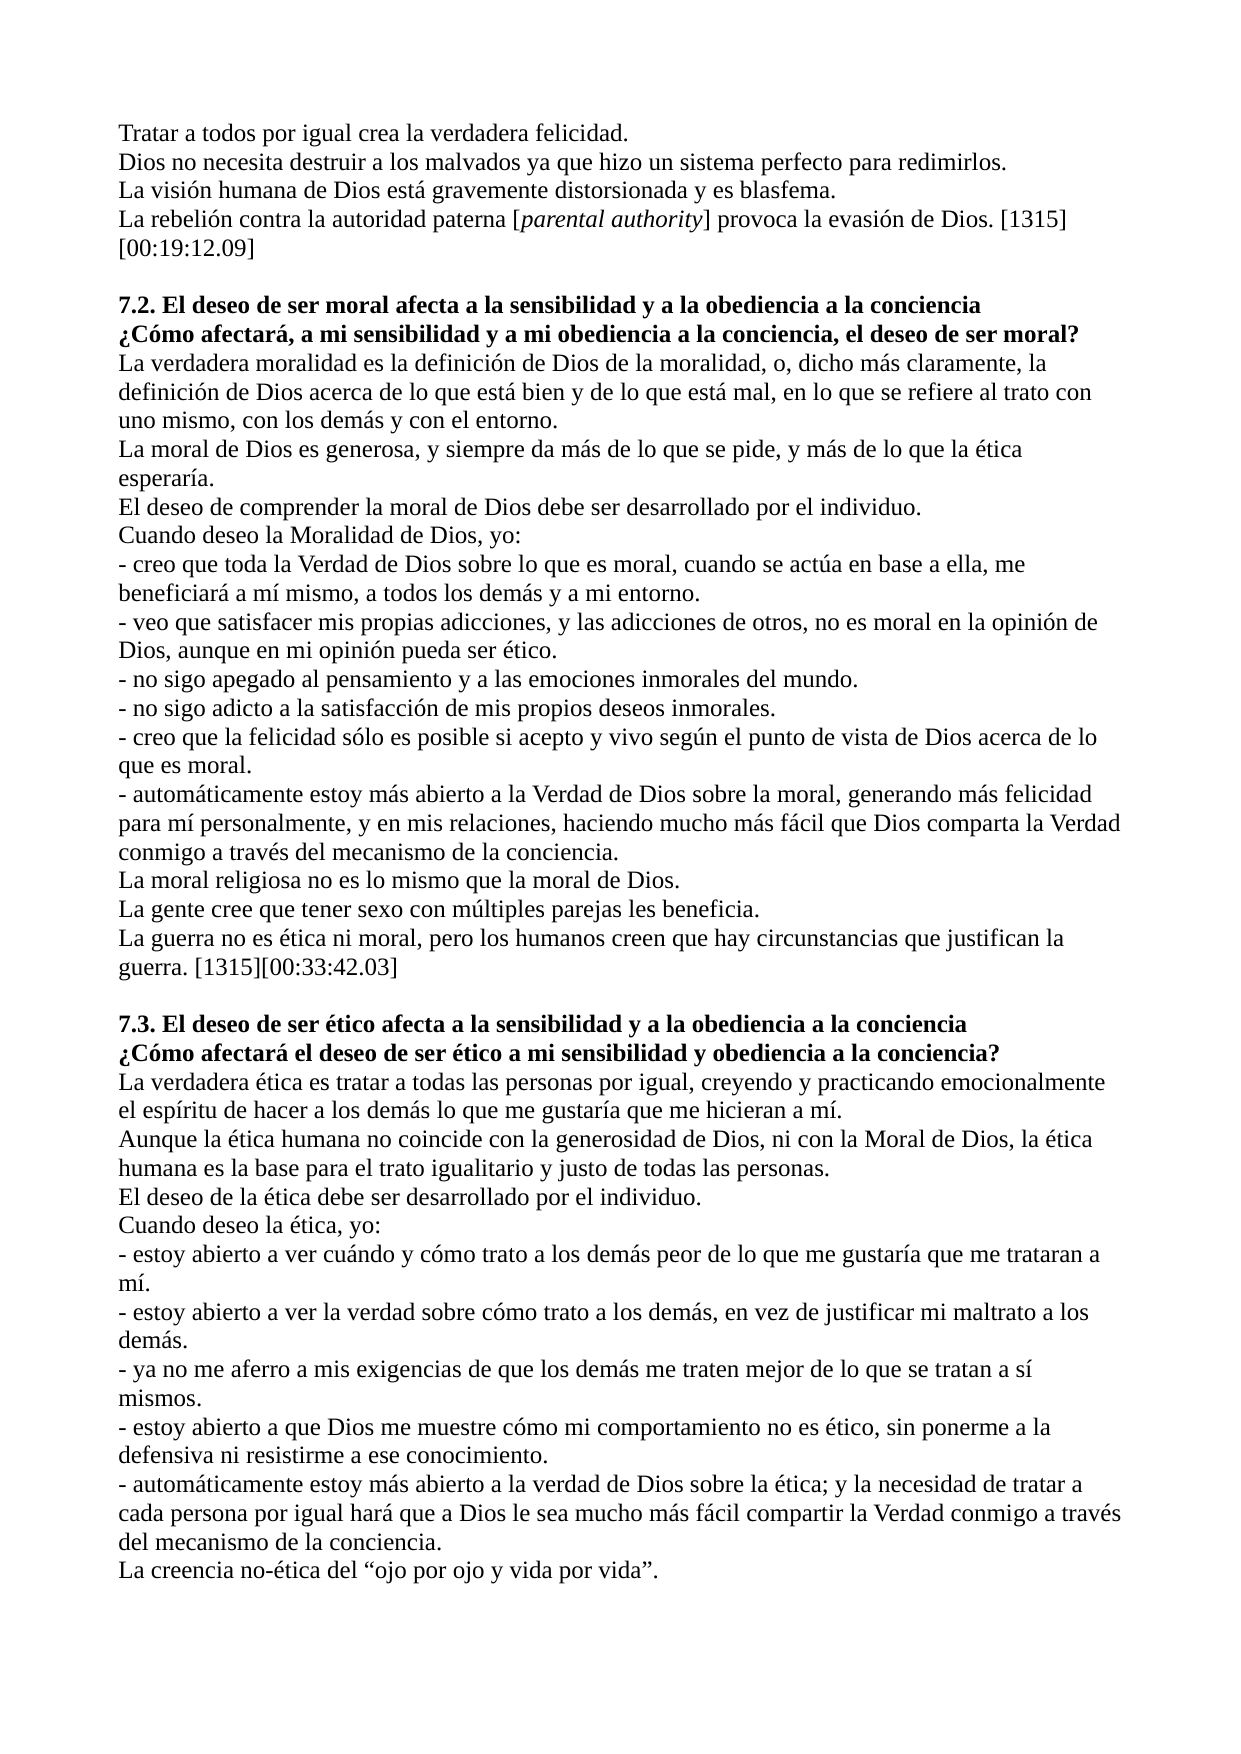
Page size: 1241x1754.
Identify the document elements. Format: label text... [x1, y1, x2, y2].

text El deseo de la ética debe ser desarrollado por el individuo. [118, 1182, 1122, 1211]
text - automáticamente estoy más abierto a la Verdad de Dios sobre la moral, generando más felicidad para mí personalmente, y en mis relaciones, haciendo mucho más fácil que Dios comparta la Verdad conmigo a través del mecanismo de la conciencia. [118, 779, 1122, 866]
text - estoy abierto a que Dios me muestre cómo mi comportamiento no es ético, sin ponerme a la defensiva ni resistirme a ese conocimiento. - automáticamente estoy más abierto a la verdad de Dios sobre la ética; y la necesidad de tratar a cada persona por igual hará que a Dios le sea mucho más fácil compartir la Verdad conmigo a través del mecanismo de la conciencia. [118, 1412, 1122, 1556]
text La creencia no-ética del “ojo por ojo y vida por vida”. [118, 1556, 1122, 1584]
text Dios no necesita destruir a los malvados ya que hizo un sistema perfecto para redimirlos. La visión humana de Dios está gravemente distorsionada y es blasfema. [118, 147, 1122, 204]
text - estoy abierto a ver la verdad sobre cómo trato a los demás, en vez de justificar mi maltrato a los demás. [118, 1297, 1122, 1354]
text ¿Cómo afectará el deseo de ser ético a mi sensibilidad y obediencia a la conciencia? [118, 1038, 1122, 1067]
text - veo que satisfacer mis propias adicciones, y las adicciones de otros, no es moral en la opinión de Dios, aunque en mi opinión pueda ser ético. [118, 607, 1122, 664]
text El deseo de comprender la moral de Dios debe ser desarrollado por el individuo. [118, 492, 1122, 521]
text - no sigo adicto a la satisfacción de mis propios deseos inmorales. [118, 693, 1122, 722]
text La moral religiosa no es lo mismo que la moral de Dios. [118, 866, 1122, 894]
text La moral de Dios es generosa, y siempre da más de lo que se pide, y más de lo que la ética esperaría. [118, 434, 1122, 492]
text - no sigo apegado al pensamiento y a las emociones inmorales del mundo. [118, 664, 1122, 693]
text Tratar a todos por igual crea la verdadera felicidad. [118, 118, 1122, 147]
text 7.2. El deseo de ser moral afecta a la sensibilidad y a la obediencia a la conciencia [118, 262, 1122, 319]
text La gente cree que tener sexo con múltiples parejas les beneficia. [118, 894, 1122, 923]
text Cuando deseo la ética, yo: - estoy abierto a ver cuándo y cómo trato a los demás peor de lo que me gustaría que me trataran a mí. [118, 1211, 1122, 1297]
text - creo que toda la Verdad de Dios sobre lo que es moral, cuando se actúa en base a ella, me beneficiará a mí mismo, a todos los demás y a mi entorno. [118, 549, 1122, 607]
text - creo que la felicidad sólo es posible si acepto y vivo según el punto de vista de Dios acerca de lo que es moral. [118, 722, 1122, 779]
text - ya no me aferro a mis exigencias de que los demás me traten mejor de lo que se tratan a sí mismos. [118, 1354, 1122, 1412]
text Aunque la ética humana no coincide con la generosidad de Dios, ni con la Moral de Dios, la ética humana es la base para el trato igualitario y justo de todas las personas. [118, 1124, 1122, 1182]
text Cuando deseo la Moralidad de Dios, yo: [118, 521, 1122, 549]
text 7.3. El deseo de ser ético afecta a la sensibilidad y a la obediencia a la conciencia [118, 981, 1122, 1038]
text La verdadera moralidad es la definición de Dios de la moralidad, o, dicho más claramente, la definición de Dios acerca de lo que está bien y de lo que está mal, en lo que se refiere al trato con uno mismo, con los demás y con el entorno. [118, 348, 1122, 434]
text La verdadera ética es tratar a todas las personas por igual, creyendo y practicando emocionalmente el espíritu de hacer a los demás lo que me gustaría que me hicieran a mí. [118, 1067, 1122, 1124]
text ¿Cómo afectará, a mi sensibilidad y a mi obediencia a la conciencia, el deseo de ser moral? [118, 319, 1122, 348]
text La rebelión contra la autoridad paterna [parental authority] provoca la evasión de Dios. [1315][00:19:12.09] [118, 204, 1122, 262]
text La guerra no es ética ni moral, pero los humanos creen que hay circunstancias que justifican la guerra. [1315][00:33:42.03] [118, 923, 1122, 981]
